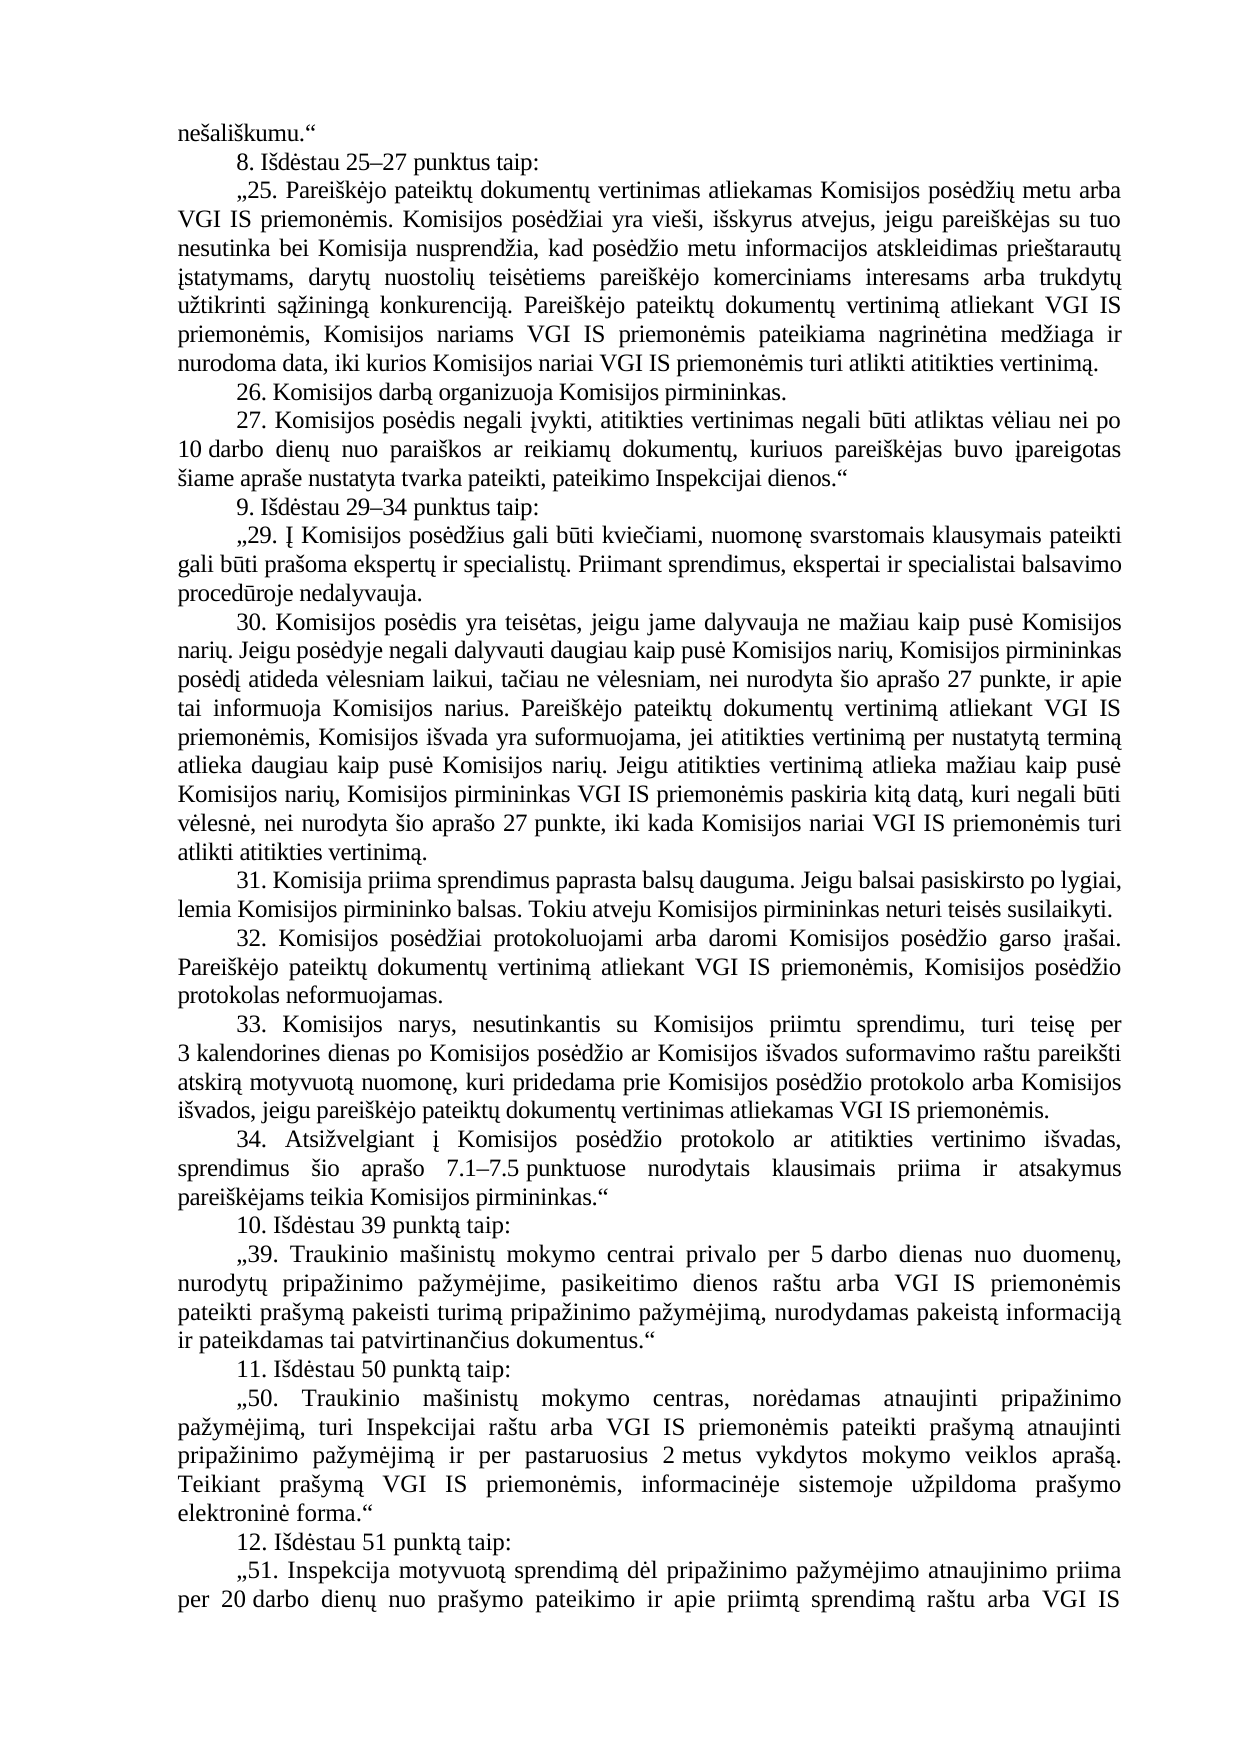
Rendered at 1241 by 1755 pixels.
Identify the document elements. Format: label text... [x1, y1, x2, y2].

text „29. Į Komisijos posėdžius gali būti kviečiami, nuomonę svarstomais klausymais pateikti gali būti prašoma ekspertų ir specialistų. Priimant sprendimus, ekspertai ir specialistai balsavimo procedūroje nedalyvauja. [177, 521, 1122, 607]
text 27. Komisijos posėdis negali įvykti, atitikties vertinimas negali būti atliktas vėliau nei po 10 darbo dienų nuo paraiškos ar reikiamų dokumentų, kuriuos pareiškėjas buvo įpareigotas šiame apraše nustatyta tvarka pateikti, pateikimo Inspekcijai dienos.“ [177, 406, 1122, 492]
text 9. Išdėstau 29–34 punktus taip: [177, 492, 1122, 521]
text nešališkumu.“ [177, 118, 1122, 147]
text „39. Traukinio mašinistų mokymo centrai privalo per 5 darbo dienas nuo duomenų, nurodytų pripažinimo pažymėjime, pasikeitimo dienos raštu arba VGI IS priemonėmis pateikti prašymą pakeisti turimą pripažinimo pažymėjimą, nurodydamas pakeistą informaciją ir pateikdamas tai patvirtinančius dokumentus.“ [177, 1239, 1122, 1354]
text 26. Komisijos darbą organizuoja Komisijos pirmininkas. [177, 377, 1122, 406]
text „51. Inspekcija motyvuotą sprendimą dėl pripažinimo pažymėjimo atnaujinimo priima per 20 darbo dienų nuo prašymo pateikimo ir apie priimtą sprendimą raštu arba VGI IS [177, 1556, 1122, 1613]
text 11. Išdėstau 50 punktą taip: [177, 1354, 1122, 1383]
text 33. Komisijos narys, nesutinkantis su Komisijos priimtu sprendimu, turi teisę per 3 kalendorines dienas po Komisijos posėdžio ar Komisijos išvados suformavimo raštu pareikšti atskirą motyvuotą nuomonę, kuri pridedama prie Komisijos posėdžio protokolo arba Komisijos išvados, jeigu pareiškėjo pateiktų dokumentų vertinimas atliekamas VGI IS priemonėmis. [177, 1009, 1122, 1124]
text 12. Išdėstau 51 punktą taip: [177, 1527, 1122, 1556]
text 32. Komisijos posėdžiai protokoluojami arba daromi Komisijos posėdžio garso įrašai. Pareiškėjo pateiktų dokumentų vertinimą atliekant VGI IS priemonėmis, Komisijos posėdžio protokolas neformuojamas. [177, 923, 1122, 1009]
text 30. Komisijos posėdis yra teisėtas, jeigu jame dalyvauja ne mažiau kaip pusė Komisijos narių. Jeigu posėdyje negali dalyvauti daugiau kaip pusė Komisijos narių, Komisijos pirmininkas posėdį atideda vėlesniam laikui, tačiau ne vėlesniam, nei nurodyta šio aprašo 27 punkte, ir apie tai informuoja Komisijos narius. Pareiškėjo pateiktų dokumentų vertinimą atliekant VGI IS priemonėmis, Komisijos išvada yra suformuojama, jei atitikties vertinimą per nustatytą terminą atlieka daugiau kaip pusė Komisijos narių. Jeigu atitikties vertinimą atlieka mažiau kaip pusė Komisijos narių, Komisijos pirmininkas VGI IS priemonėmis paskiria kitą datą, kuri negali būti vėlesnė, nei nurodyta šio aprašo 27 punkte, iki kada Komisijos nariai VGI IS priemonėmis turi atlikti atitikties vertinimą. [177, 607, 1122, 866]
text 34. Atsižvelgiant į Komisijos posėdžio protokolo ar atitikties vertinimo išvadas, sprendimus šio aprašo 7.1–7.5 punktuose nurodytais klausimais priima ir atsakymus pareiškėjams teikia Komisijos pirmininkas.“ [177, 1124, 1122, 1211]
text 31. Komisija priima sprendimus paprasta balsų dauguma. Jeigu balsai pasiskirsto po lygiai, lemia Komisijos pirmininko balsas. Tokiu atveju Komisijos pirmininkas neturi teisės susilaikyti. [177, 866, 1122, 923]
text „25. Pareiškėjo pateiktų dokumentų vertinimas atliekamas Komisijos posėdžių metu arba VGI IS priemonėmis. Komisijos posėdžiai yra vieši, išskyrus atvejus, jeigu pareiškėjas su tuo nesutinka bei Komisija nusprendžia, kad posėdžio metu informacijos atskleidimas prieštarautų įstatymams, darytų nuostolių teisėtiems pareiškėjo komerciniams interesams arba trukdytų užtikrinti sąžiningą konkurenciją. Pareiškėjo pateiktų dokumentų vertinimą atliekant VGI IS priemonėmis, Komisijos nariams VGI IS priemonėmis pateikiama nagrinėtina medžiaga ir nurodoma data, iki kurios Komisijos nariai VGI IS priemonėmis turi atlikti atitikties vertinimą. [177, 176, 1122, 377]
text „50. Traukinio mašinistų mokymo centras, norėdamas atnaujinti pripažinimo pažymėjimą, turi Inspekcijai raštu arba VGI IS priemonėmis pateikti prašymą atnaujinti pripažinimo pažymėjimą ir per pastaruosius 2 metus vykdytos mokymo veiklos aprašą. Teikiant prašymą VGI IS priemonėmis, informacinėje sistemoje užpildoma prašymo elektroninė forma.“ [177, 1383, 1122, 1527]
text 10. Išdėstau 39 punktą taip: [177, 1211, 1122, 1239]
text 8. Išdėstau 25–27 punktus taip: [177, 147, 1122, 176]
